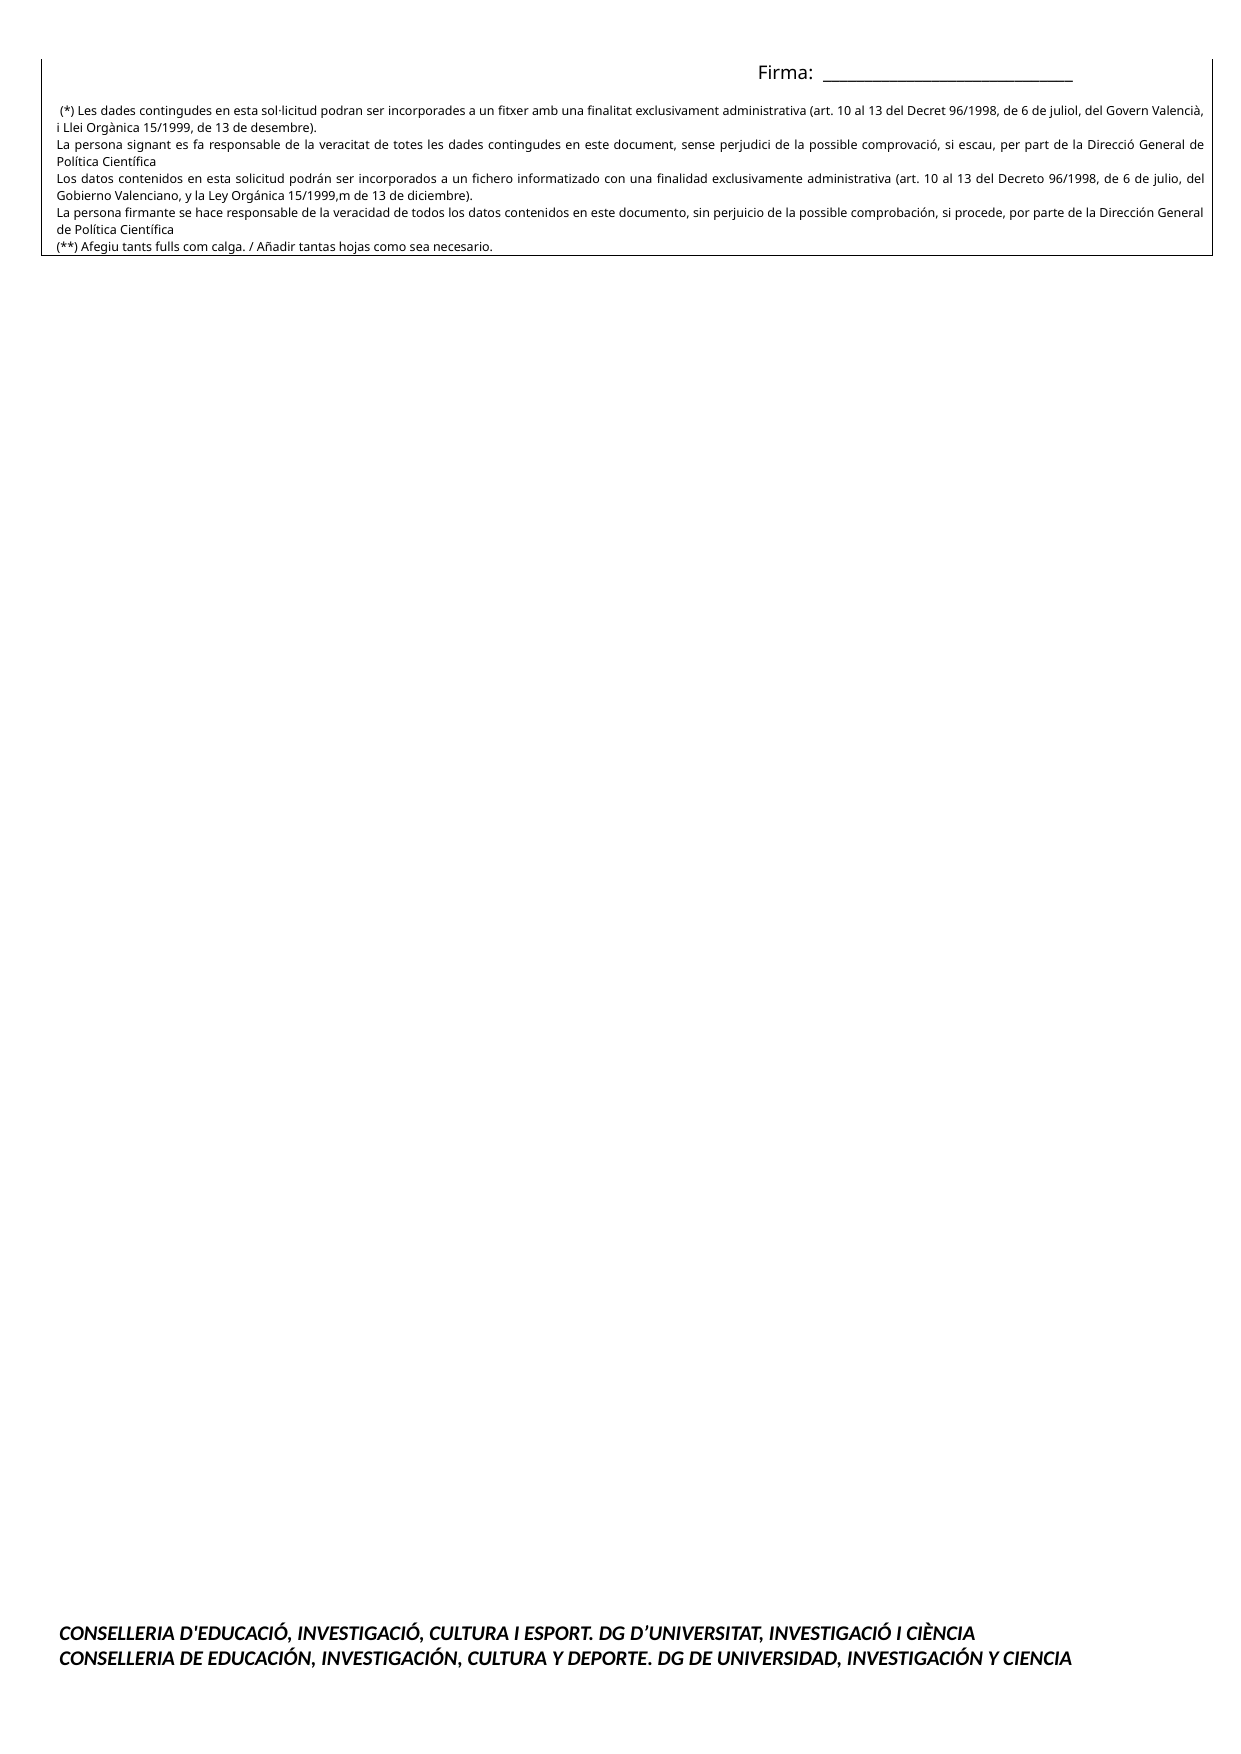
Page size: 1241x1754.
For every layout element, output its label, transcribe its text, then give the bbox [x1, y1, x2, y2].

table_cell Firma: ______________________________ [618, 59, 1212, 84]
table_cell [559, 59, 618, 84]
table_cell (*) Les dades contingudes en esta sol·licitud podran ser incorporades a un fitxer amb una finalitat exclusivament administrativa (art. 10 al 13 del Decret 96/1998, de 6 de juliol, del Govern Valencià, i Llei Orgànica 15/1999, de 13 de desembre). La persona signant es fa responsable de la veracitat de totes les dades contingudes en este document, sense perjudici de la possible comprovació, si escau, per part de la Direcció General de Política Científica Los datos contenidos en esta solicitud podrán ser incorporados a un fichero informatizado con una finalidad exclusivamente administrativa (art. 10 al 13 del Decreto 96/1998, de 6 de julio, del Gobierno Valenciano, y la Ley Orgánica 15/1999,m de 13 de diciembre). La persona firmante se hace responsable de la veracidad de todos los datos contenidos en este documento, sin perjuicio de la possible comprobación, si procede, por parte de la Dirección General de Política Científica (**) Afegiu tants fulls com calga. / Añadir tantas hojas como sea necesario. [42, 85, 1212, 255]
table_cell [42, 59, 558, 84]
